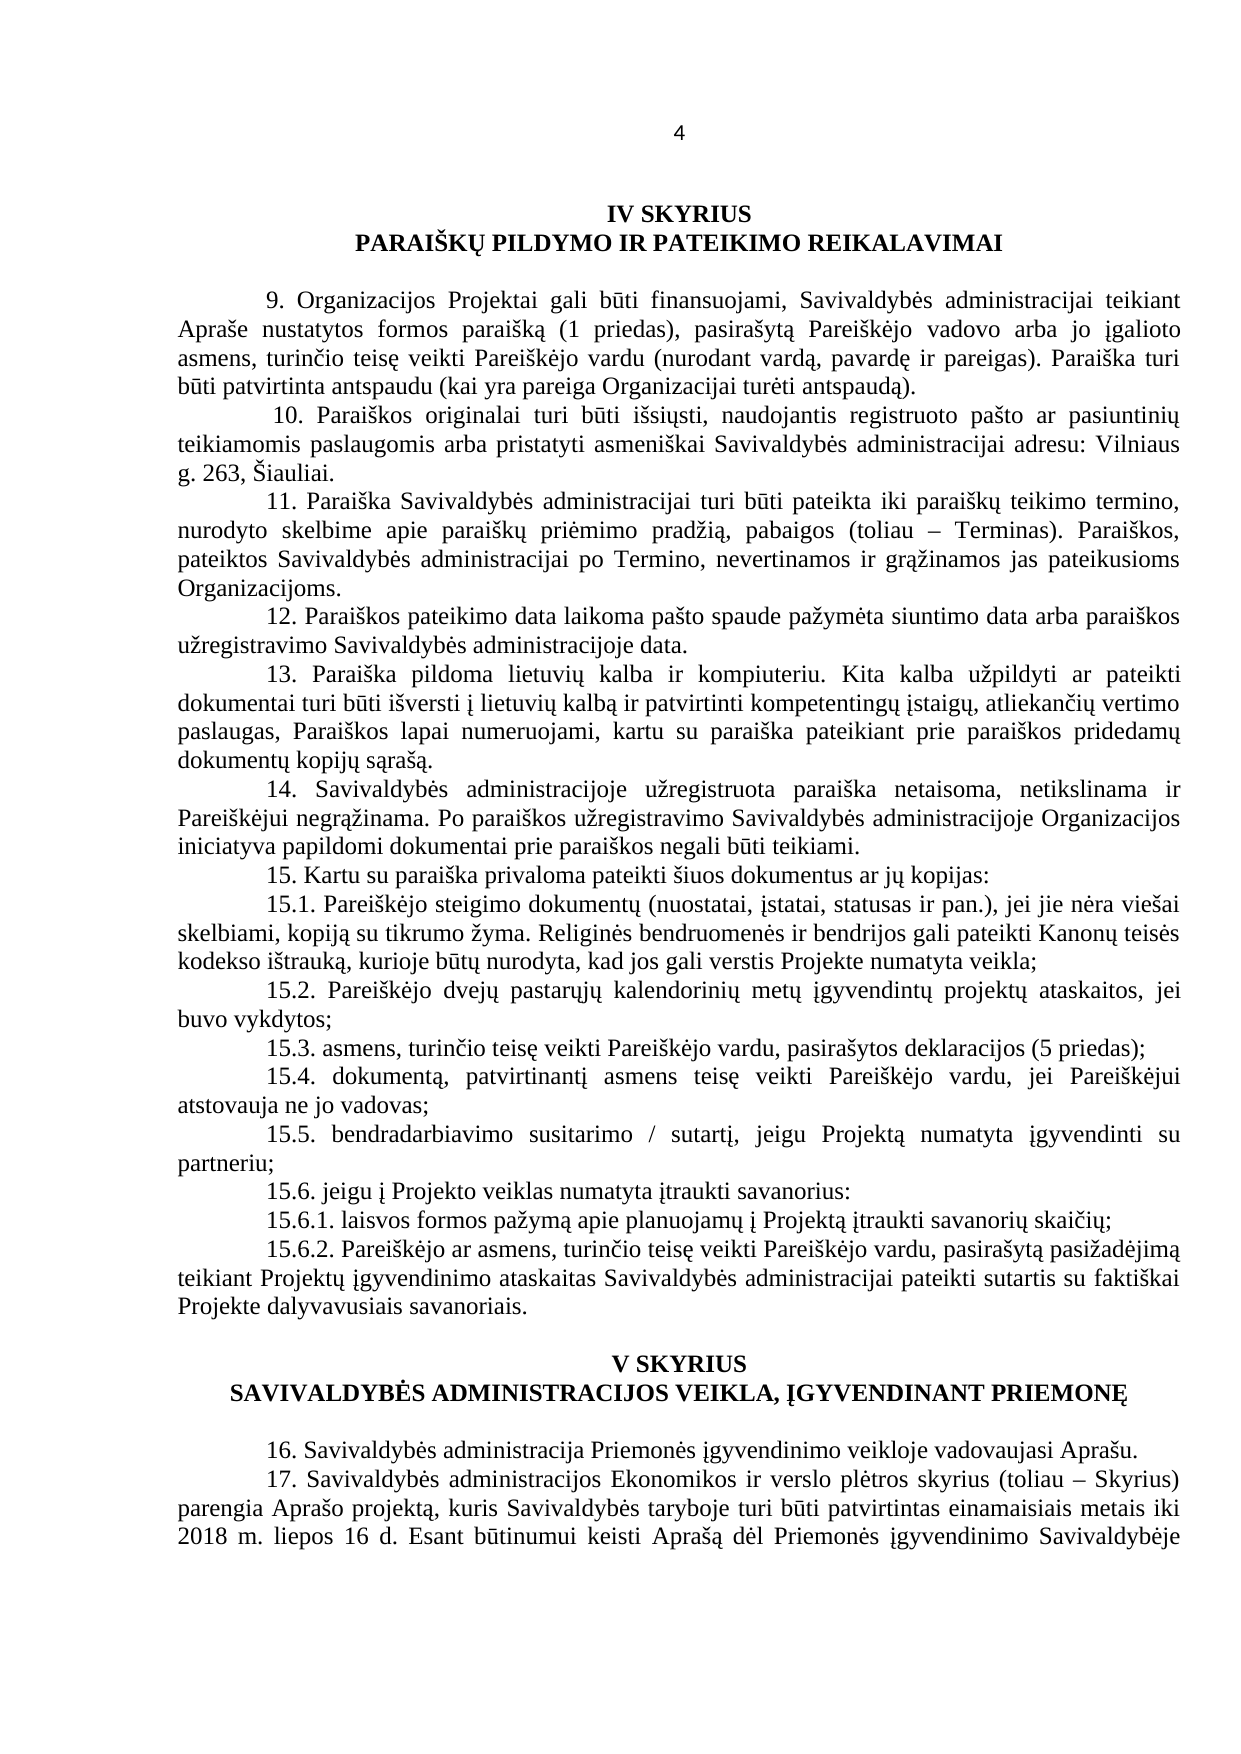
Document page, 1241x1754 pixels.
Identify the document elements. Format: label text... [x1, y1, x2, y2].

text 12. Paraiškos pateikimo data laikoma pašto spaude pažymėta siuntimo data arba paraiškos užregistravimo Savivaldybės administracijoje data. [177, 601, 1181, 659]
text 15.1. Pareiškėjo steigimo dokumentų (nuostatai, įstatai, statusas ir pan.), jei jie nėra viešai skelbiami, kopiją su tikrumo žyma. Religinės bendruomenės ir bendrijos gali pateikti Kanonų teisės kodekso ištrauką, kurioje būtų nurodyta, kad jos gali verstis Projekte numatyta veikla; [177, 889, 1181, 975]
text 15.3. asmens, turinčio teisę veikti Pareiškėjo vardu, pasirašytos deklaracijos (5 priedas); [177, 1033, 1181, 1061]
text IV SKYRIUS [177, 199, 1181, 228]
text 14. Savivaldybės administracijoje užregistruota paraiška netaisoma, netikslinama ir Pareiškėjui negrąžinama. Po paraiškos užregistravimo Savivaldybės administracijoje Organizacijos iniciatyva papildomi dokumentai prie paraiškos negali būti teikiami. [177, 774, 1181, 860]
text 17. Savivaldybės administracijos Ekonomikos ir verslo plėtros skyrius (toliau – Skyrius) parengia Aprašo projektą, kuris Savivaldybės taryboje turi būti patvirtintas einamaisiais metais iki 2018 m. liepos 16 d. Esant būtinumui keisti Aprašą dėl Priemonės įgyvendinimo Savivaldybėje [177, 1464, 1181, 1550]
text 16. Savivaldybės administracija Priemonės įgyvendinimo veikloje vadovaujasi Aprašu. [177, 1435, 1181, 1464]
text 15.6.1. laisvos formos pažymą apie planuojamų į Projektą įtraukti savanorių skaičių; [177, 1205, 1181, 1234]
text 15. Kartu su paraiška privaloma pateikti šiuos dokumentus ar jų kopijas: [177, 860, 1181, 889]
text 15.5. bendradarbiavimo susitarimo / sutartį, jeigu Projektą numatyta įgyvendinti su partneriu; [177, 1119, 1181, 1176]
text 15.6.2. Pareiškėjo ar asmens, turinčio teisę veikti Pareiškėjo vardu, pasirašytą pasižadėjimą teikiant Projektų įgyvendinimo ataskaitas Savivaldybės administracijai pateikti sutartis su faktiškai Projekte dalyvavusiais savanoriais. [177, 1234, 1181, 1320]
text V SKYRIUS [177, 1349, 1181, 1378]
text 15.4. dokumentą, patvirtinantį asmens teisę veikti Pareiškėjo vardu, jei Pareiškėjui atstovauja ne jo vadovas; [177, 1061, 1181, 1119]
text 10. Paraiškos originalai turi būti išsiųsti, naudojantis registruoto pašto ar pasiuntinių teikiamomis paslaugomis arba pristatyti asmeniškai Savivaldybės administracijai adresu: Vilniaus g. 263, Šiauliai. [177, 400, 1181, 486]
text 15.6. jeigu į Projekto veiklas numatyta įtraukti savanorius: [177, 1176, 1181, 1205]
text SAVIVALDYBĖS ADMINISTRACIJOS VEIKLA, ĮGYVENDINANT PRIEMONĘ [177, 1378, 1181, 1406]
text 15.2. Pareiškėjo dvejų pastarųjų kalendorinių metų įgyvendintų projektų ataskaitos, jei buvo vykdytos; [177, 975, 1181, 1033]
text PARAIŠKŲ PILDYMO IR PATEIKIMO REIKALAVIMAI [177, 228, 1181, 256]
text 9. Organizacijos Projektai gali būti finansuojami, Savivaldybės administracijai teikiant Apraše nustatytos formos paraišką (1 priedas), pasirašytą Pareiškėjo vadovo arba jo įgalioto asmens, turinčio teisę veikti Pareiškėjo vardu (nurodant vardą, pavardę ir pareigas). Paraiška turi būti patvirtinta antspaudu (kai yra pareiga Organizacijai turėti antspaudą). [177, 285, 1181, 400]
text 11. Paraiška Savivaldybės administracijai turi būti pateikta iki paraiškų teikimo termino, nurodyto skelbime apie paraiškų priėmimo pradžią, pabaigos (toliau – Terminas). Paraiškos, pateiktos Savivaldybės administracijai po Termino, nevertinamos ir grąžinamos jas pateikusioms Organizacijoms. [177, 486, 1181, 601]
text 13. Paraiška pildoma lietuvių kalba ir kompiuteriu. Kita kalba užpildyti ar pateikti dokumentai turi būti išversti į lietuvių kalbą ir patvirtinti kompetentingų įstaigų, atliekančių vertimo paslaugas, Paraiškos lapai numeruojami, kartu su paraiška pateikiant prie paraiškos pridedamų dokumentų kopijų sąrašą. [177, 659, 1181, 774]
